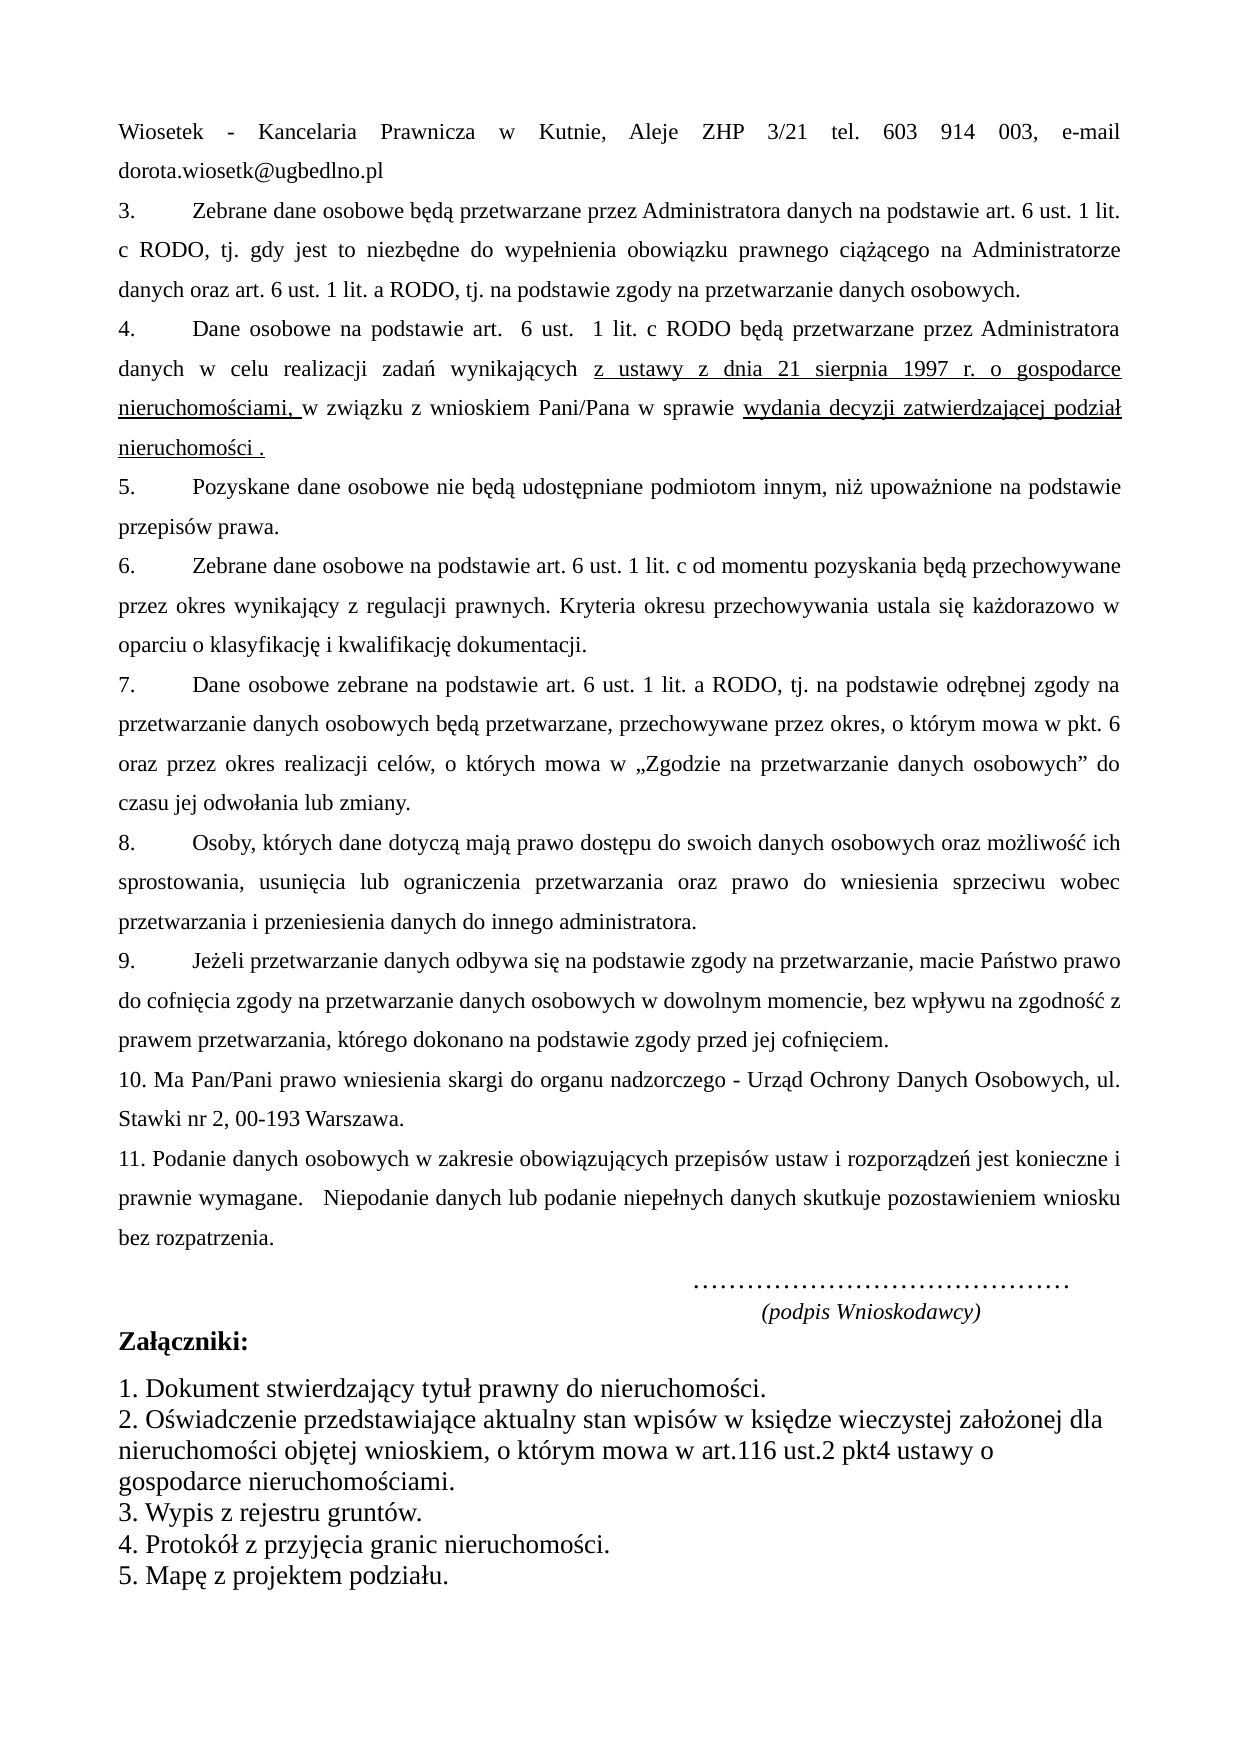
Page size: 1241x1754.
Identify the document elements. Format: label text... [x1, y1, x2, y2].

text 5. Pozyskane dane osobowe nie będą udostępniane podmiotom innym, niż upoważnione na podstawie przepisów prawa. [118, 473, 1122, 539]
text 9. Jeżeli przetwarzanie danych odbywa się na podstawie zgody na przetwarzanie, macie Państwo prawo do cofnięcia zgody na przetwarzanie danych osobowych w dowolnym momencie, bez wpływu na zgodność z prawem przetwarzania, którego dokonano na podstawie zgody przed jej cofnięciem. [118, 947, 1122, 1052]
text 7. Dane osobowe zebrane na podstawie art. 6 ust. 1 lit. a RODO, tj. na podstawie odrębnej zgody na przetwarzanie danych osobowych będą przetwarzane, przechowywane przez okres, o którym mowa w pkt. 6 oraz przez okres realizacji celów, o których mowa w „Zgodzie na przetwarzanie danych osobowych” do czasu jej odwołania lub zmiany. [118, 671, 1122, 816]
text Wiosetek - Kancelaria Prawnicza w Kutnie, Aleje ZHP 3/21 tel. 603 914 003, e-mail dorota.wiosetk@ugbedlno.pl [118, 118, 1122, 184]
text 10. Ma Pan/Pani prawo wniesienia skargi do organu nadzorczego - Urząd Ochrony Danych Osobowych, ul. Stawki nr 2, 00-193 Warszawa. [118, 1066, 1122, 1131]
text (podpis Wnioskodawcy) [118, 1294, 1122, 1325]
text 6. Zebrane dane osobowe na podstawie art. 6 ust. 1 lit. c od momentu pozyskania będą przechowywane przez okres wynikający z regulacji prawnych. Kryteria okresu przechowywania ustala się każdorazowo w oparciu o klasyfikację i kwalifikację dokumentacji. [118, 552, 1122, 658]
text 11. Podanie danych osobowych w zakresie obowiązujących przepisów ustaw i rozporządzeń jest konieczne i prawnie wymagane. Niepodanie danych lub podanie niepełnych danych skutkuje pozostawieniem wniosku bez rozpatrzenia. [118, 1144, 1122, 1250]
list …………………………………… [156, 1263, 1122, 1294]
text 3. Zebrane dane osobowe będą przetwarzane przez Administratora danych na podstawie art. 6 ust. 1 lit. c RODO, tj. gdy jest to niezbędne do wypełnienia obowiązku prawnego ciążącego na Administratorze danych oraz art. 6 ust. 1 lit. a RODO, tj. na podstawie zgody na przetwarzanie danych osobowych. [118, 197, 1122, 302]
text 5. Mapę z projektem podziału. [118, 1559, 1122, 1590]
text 4. Dane osobowe na podstawie art. 6 ust. 1 lit. c RODO będą przetwarzane przez Administratora danych w celu realizacji zadań wynikających z ustawy z dnia 21 sierpnia 1997 r. o gospodarce nieruchomościami, w związku z wnioskiem Pani/Pana w sprawie wydania decyzji zatwierdzającej podział nieruchomości . [118, 316, 1122, 460]
text 8. Osoby, których dane dotyczą mają prawo dostępu do swoich danych osobowych oraz możliwość ich sprostowania, usunięcia lub ograniczenia przetwarzania oraz prawo do wniesienia sprzeciwu wobec przetwarzania i przeniesienia danych do innego administratora. [118, 829, 1122, 934]
text 3. Wypis z rejestru gruntów. [118, 1497, 1122, 1528]
text Załączniki: [118, 1325, 1122, 1356]
text 1. Dokument stwierdzający tytuł prawny do nieruchomości. [118, 1372, 1122, 1403]
text 2. Oświadczenie przedstawiające aktualny stan wpisów w księdze wieczystej założonej dla nieruchomości objętej wnioskiem, o którym mowa w art.116 ust.2 pkt4 ustawy o gospodarce nieruchomościami. [118, 1403, 1122, 1497]
text 4. Protokół z przyjęcia granic nieruchomości. [118, 1528, 1122, 1559]
